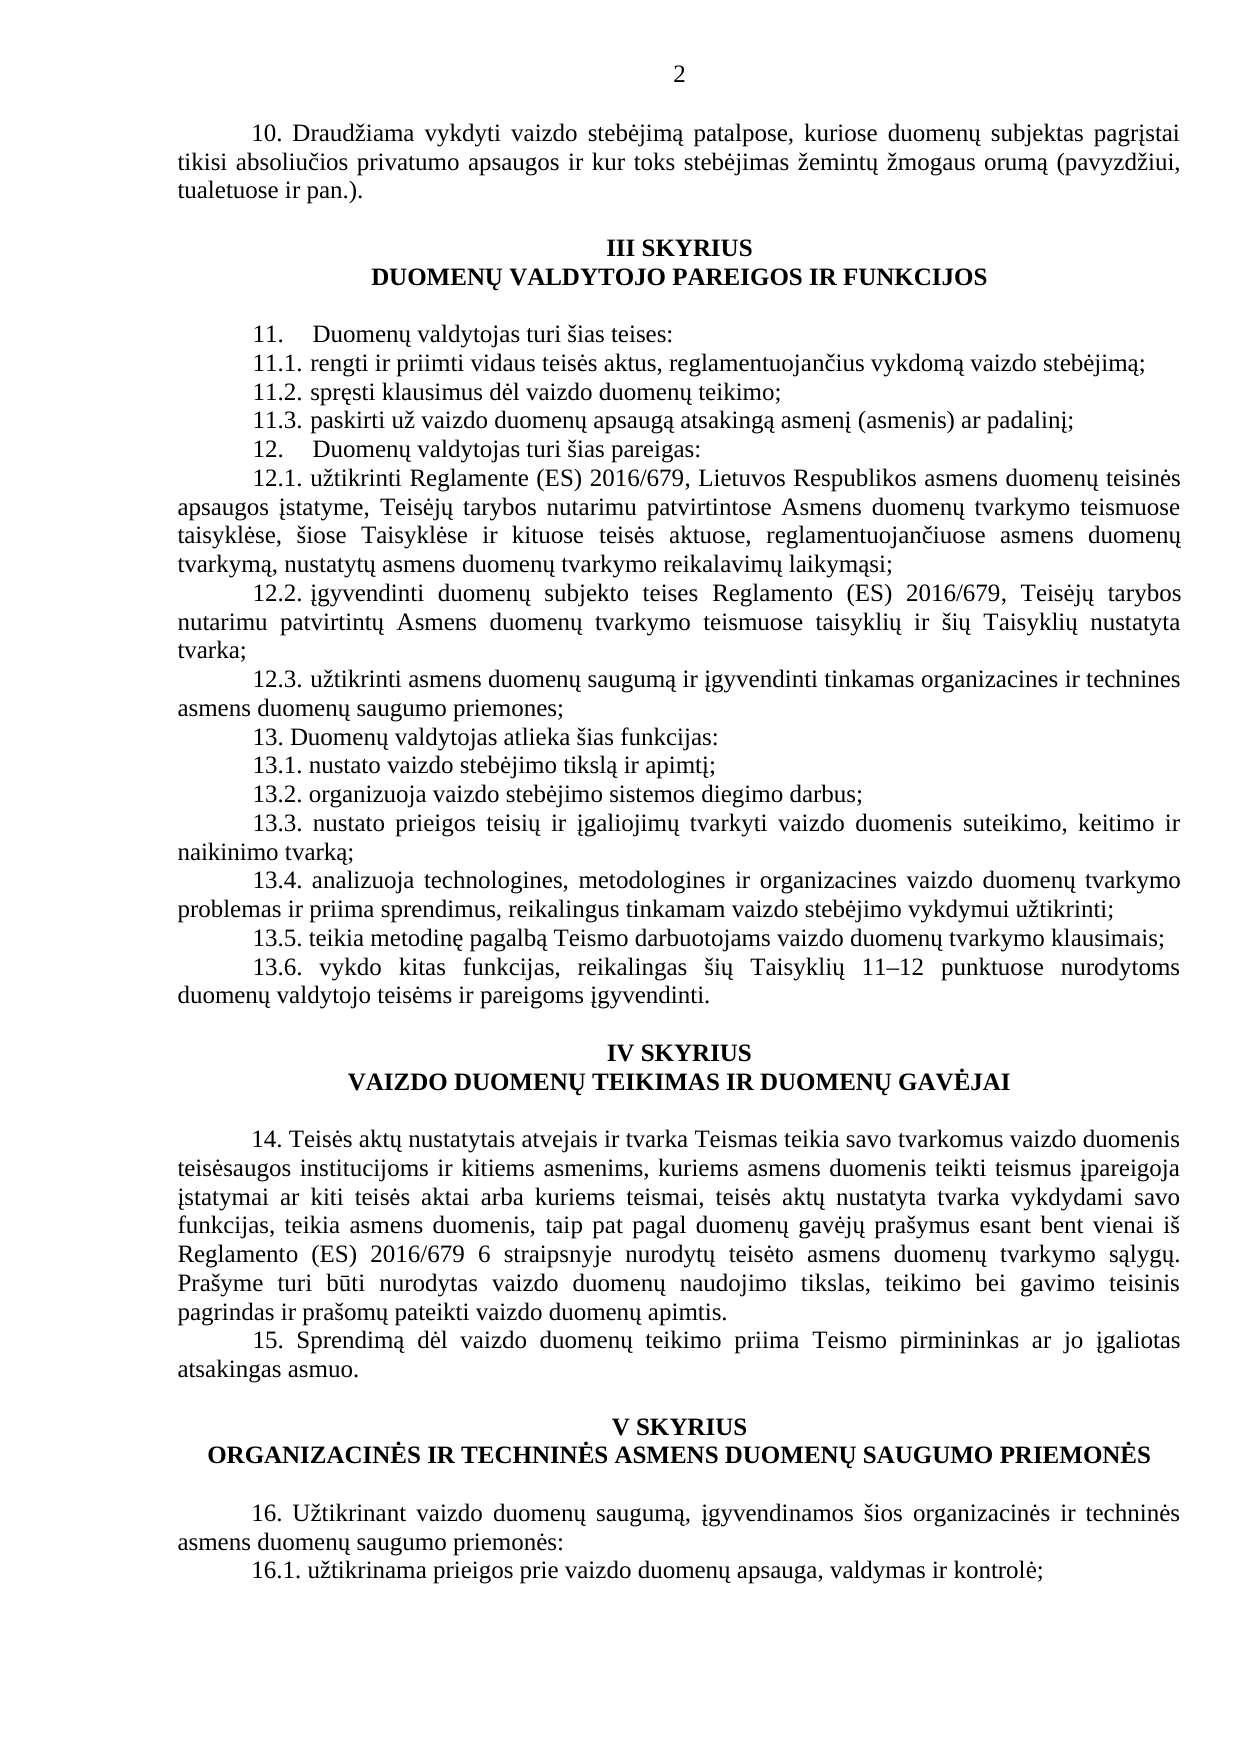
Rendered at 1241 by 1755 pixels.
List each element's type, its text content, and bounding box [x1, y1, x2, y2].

text 12.2. įgyvendinti duomenų subjekto teises Reglamento (ES) 2016/679, Teisėjų tarybos nutarimu patvirtintų Asmens duomenų tvarkymo teismuose taisyklių ir šių Taisyklių nustatyta tvarka; [177, 578, 1181, 664]
text 13.4. analizuoja technologines, metodologines ir organizacines vaizdo duomenų tvarkymo problemas ir priima sprendimus, reikalingus tinkamam vaizdo stebėjimo vykdymui užtikrinti; [177, 866, 1181, 923]
text III SKYRIUS [177, 233, 1181, 262]
text DUOMENŲ VALDYTOJO PAREIGOS IR FUNKCIJOS [177, 262, 1181, 291]
text 11.3. paskirti už vaizdo duomenų apsaugą atsakingą asmenį (asmenis) ar padalinį; [177, 406, 1181, 434]
text 13.1. nustato vaizdo stebėjimo tikslą ir apimtį; [177, 751, 1181, 779]
text 11.1. rengti ir priimti vidaus teisės aktus, reglamentuojančius vykdomą vaizdo stebėjimą; [177, 348, 1181, 377]
text VAIZDO DUOMENŲ TEIKIMAS IR DUOMENŲ GAVĖJAI [177, 1067, 1181, 1096]
text 13.3. nustato prieigos teisių ir įgaliojimų tvarkyti vaizdo duomenis suteikimo, keitimo ir naikinimo tvarką; [177, 808, 1181, 866]
text 11.2. spręsti klausimus dėl vaizdo duomenų teikimo; [177, 377, 1181, 406]
text 13.6. vykdo kitas funkcijas, reikalingas šių Taisyklių 11–12 punktuose nurodytoms duomenų valdytojo teisėms ir pareigoms įgyvendinti. [177, 952, 1181, 1009]
text ORGANIZACINĖS IR TECHNINĖS ASMENS DUOMENŲ SAUGUMO PRIEMONĖS [177, 1441, 1181, 1469]
text IV SKYRIUS [177, 1038, 1181, 1067]
text 16. Užtikrinant vaizdo duomenų saugumą, įgyvendinamos šios organizacinės ir techninės asmens duomenų saugumo priemonės: [177, 1498, 1181, 1556]
text 14. Teisės aktų nustatytais atvejais ir tvarka Teismas teikia savo tvarkomus vaizdo duomenis teisėsaugos institucijoms ir kitiems asmenims, kuriems asmens duomenis teikti teismus įpareigoja įstatymai ar kiti teisės aktai arba kuriems teismai, teisės aktų nustatyta tvarka vykdydami savo funkcijas, teikia asmens duomenis, taip pat pagal duomenų gavėjų prašymus esant bent vienai iš Reglamento (ES) 2016/679 6 straipsnyje nurodytų teisėto asmens duomenų tvarkymo sąlygų. Prašyme turi būti nurodytas vaizdo duomenų naudojimo tikslas, teikimo bei gavimo teisinis pagrindas ir prašomų pateikti vaizdo duomenų apimtis. [177, 1124, 1181, 1326]
text 12.1. užtikrinti Reglamente (ES) 2016/679, Lietuvos Respublikos asmens duomenų teisinės apsaugos įstatyme, Teisėjų tarybos nutarimu patvirtintose Asmens duomenų tvarkymo teismuose taisyklėse, šiose Taisyklėse ir kituose teisės aktuose, reglamentuojančiuose asmens duomenų tvarkymą, nustatytų asmens duomenų tvarkymo reikalavimų laikymąsi; [177, 463, 1181, 578]
text 13.2. organizuoja vaizdo stebėjimo sistemos diegimo darbus; [177, 779, 1181, 808]
text 13. Duomenų valdytojas atlieka šias funkcijas: [177, 722, 1181, 751]
text 11. Duomenų valdytojas turi šias teises: [177, 319, 1181, 348]
text 15. Sprendimą dėl vaizdo duomenų teikimo priima Teismo pirmininkas ar jo įgaliotas atsakingas asmuo. [177, 1326, 1181, 1383]
text 12. Duomenų valdytojas turi šias pareigas: [177, 434, 1181, 463]
text 13.5. teikia metodinę pagalbą Teismo darbuotojams vaizdo duomenų tvarkymo klausimais; [177, 923, 1181, 952]
text 12.3. užtikrinti asmens duomenų saugumą ir įgyvendinti tinkamas organizacines ir technines asmens duomenų saugumo priemones; [177, 664, 1181, 722]
text 16.1. užtikrinama prieigos prie vaizdo duomenų apsauga, valdymas ir kontrolė; [177, 1556, 1181, 1584]
text V SKYRIUS [177, 1412, 1181, 1441]
text 10. Draudžiama vykdyti vaizdo stebėjimą patalpose, kuriose duomenų subjektas pagrįstai tikisi absoliučios privatumo apsaugos ir kur toks stebėjimas žemintų žmogaus orumą (pavyzdžiui, tualetuose ir pan.). [177, 118, 1181, 204]
